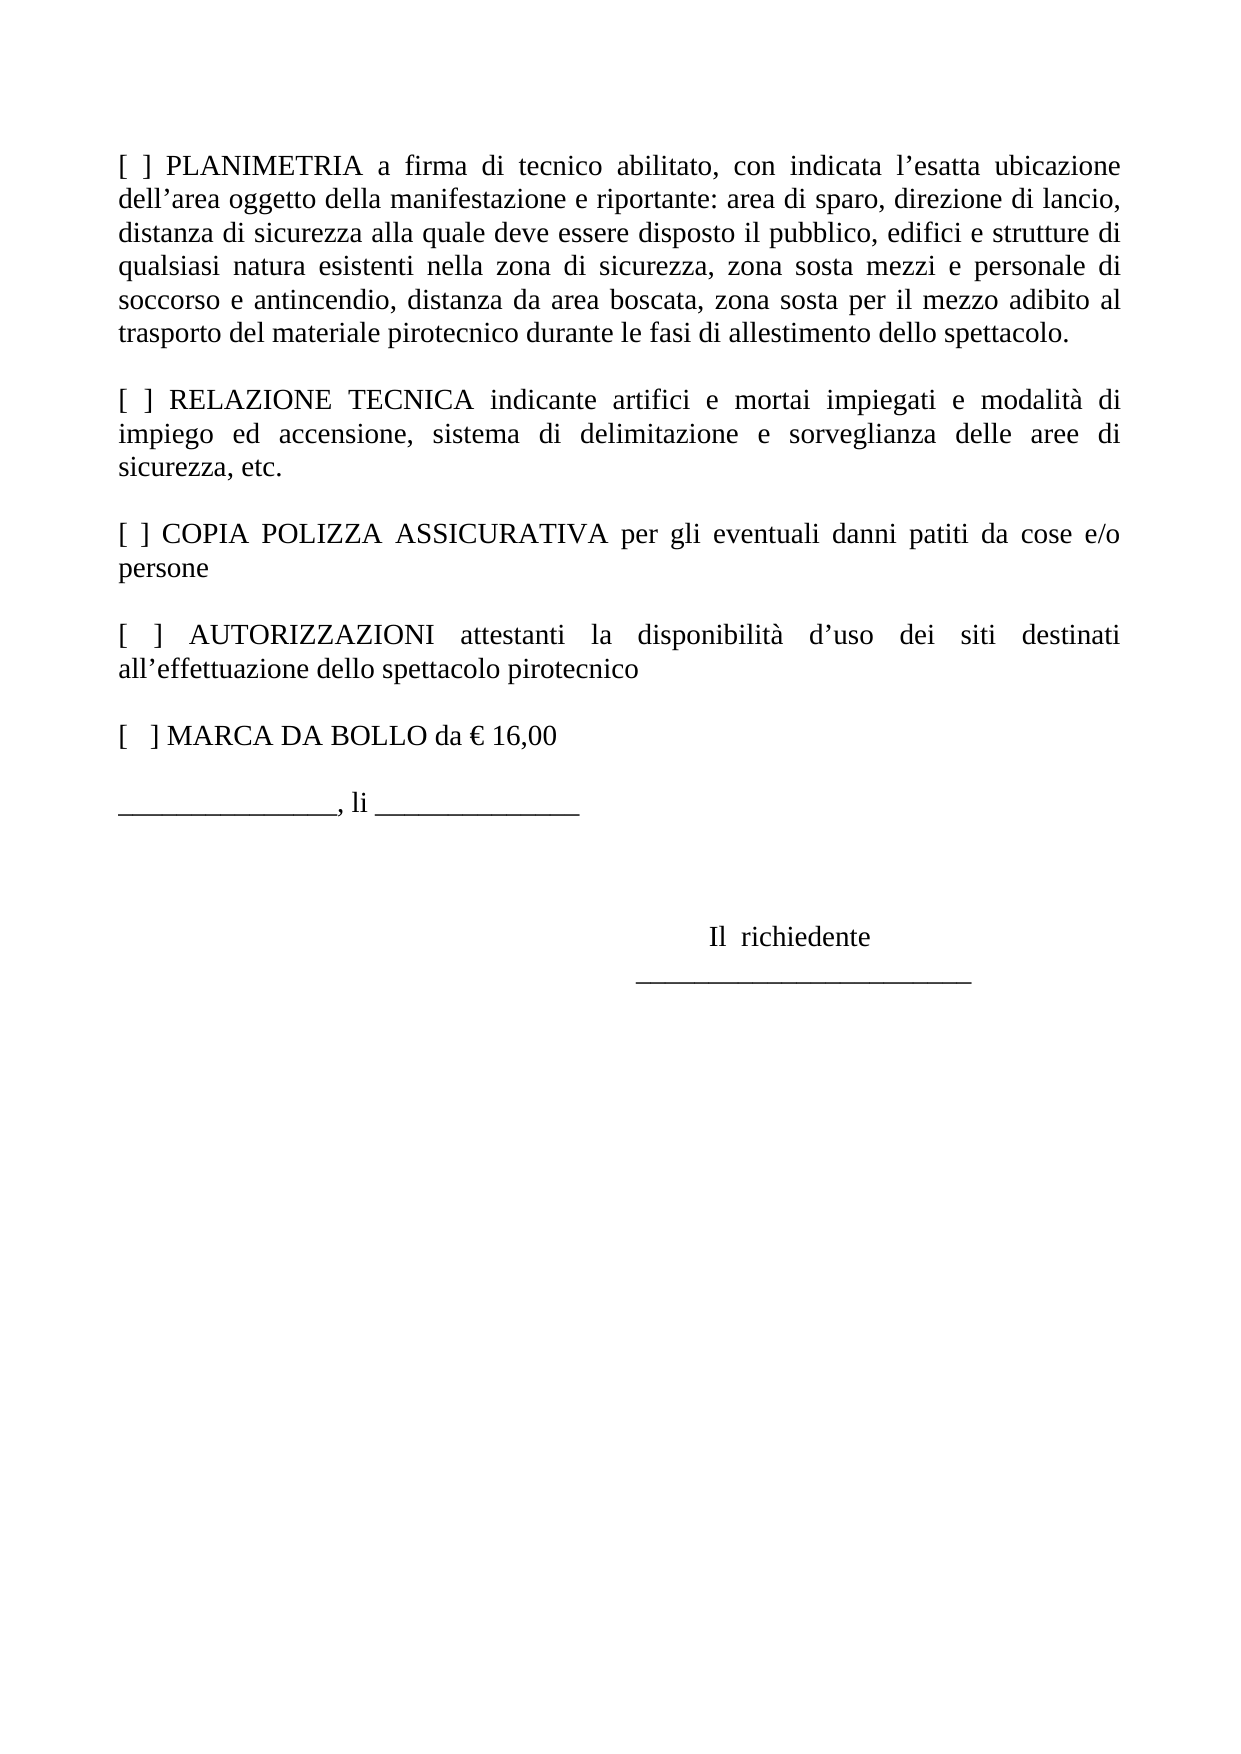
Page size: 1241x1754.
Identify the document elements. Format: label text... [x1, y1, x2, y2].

text [ ] MARCA DA BOLLO da € 16,00 [118, 718, 1122, 751]
text [ ] RELAZIONE TECNICA indicante artifici e mortai impiegati e modalità di impiego ed accensione, sistema di delimitazione e sorveglianza delle aree di sicurezza, etc. [118, 382, 1122, 483]
text Il richiedente [118, 919, 1122, 953]
text [ ] COPIA POLIZZA ASSICURATIVA per gli eventuali danni patiti da cose e/o persone [118, 517, 1122, 584]
text _______________, li ______________ [118, 785, 1122, 818]
text _______________________ [118, 953, 1122, 986]
text [ ] AUTORIZZAZIONI attestanti la disponibilità d’uso dei siti destinati all’effettuazione dello spettacolo pirotecnico [118, 617, 1122, 684]
text [ ] PLANIMETRIA a firma di tecnico abilitato, con indicata l’esatta ubicazione dell’area oggetto della manifestazione e riportante: area di sparo, direzione di lancio, distanza di sicurezza alla quale deve essere disposto il pubblico, edifici e strutture di qualsiasi natura esistenti nella zona di sicurezza, zona sosta mezzi e personale di soccorso e antincendio, distanza da area boscata, zona sosta per il mezzo adibito al trasporto del materiale pirotecnico durante le fasi di allestimento dello spettacolo. [118, 148, 1122, 349]
